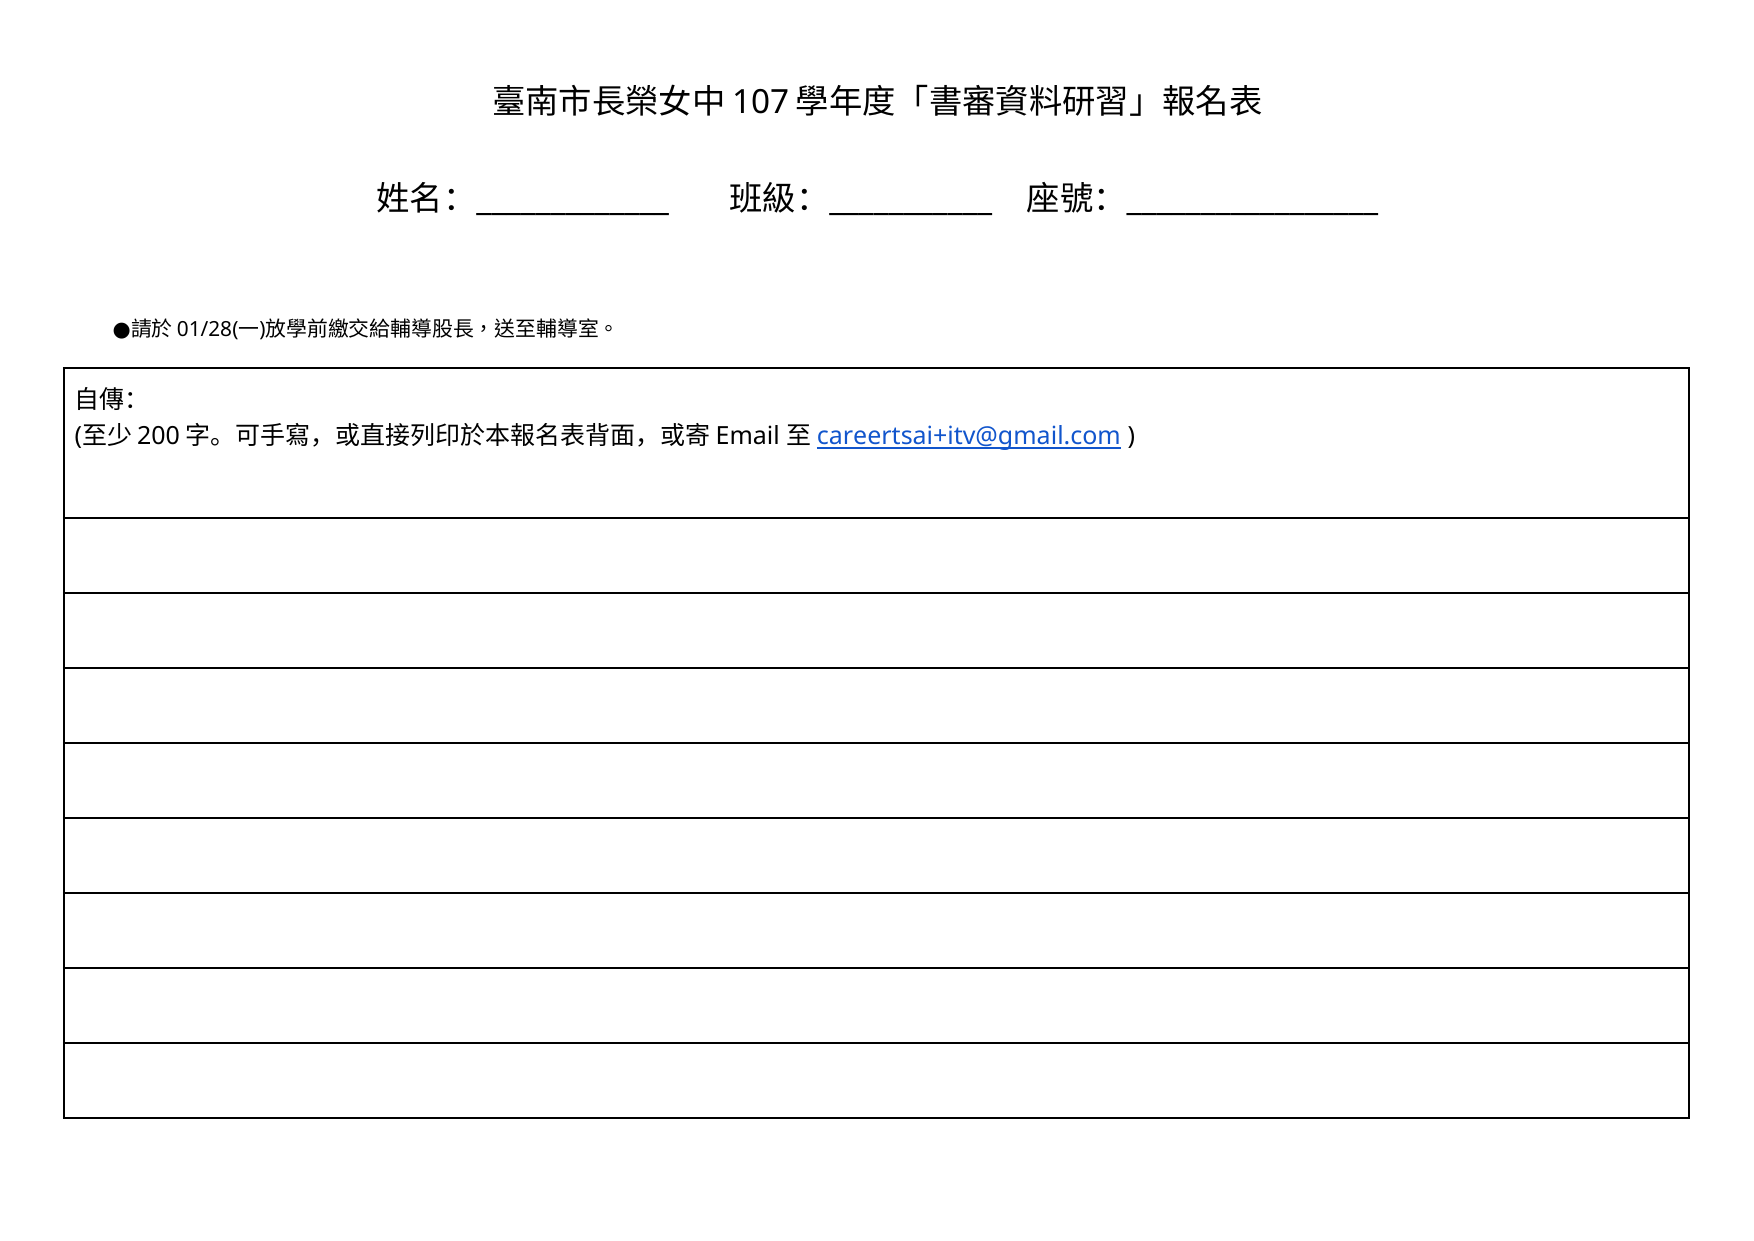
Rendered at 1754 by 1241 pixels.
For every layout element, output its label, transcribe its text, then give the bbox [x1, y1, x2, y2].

table_cell [65, 969, 1688, 1042]
table_header 自傳： (至少200字。可手寫，或直接列印於本報名表背面，或寄 Email 至 careertsai+itv@gmail.com ) [65, 369, 1688, 517]
table_cell [65, 594, 1688, 667]
table_cell [65, 519, 1688, 592]
table_cell [65, 744, 1688, 817]
list 請於01/28(一)放學前繳交給輔導股長，送至輔導室。 [112, 313, 1679, 343]
table_cell [65, 1044, 1688, 1117]
table_cell [65, 819, 1688, 892]
text 臺南市長榮女中107學年度「書審資料研習」報名表 [75, 75, 1679, 123]
table_cell [65, 894, 1688, 967]
text 姓名：_____________ 班級：___________ 座號：_________________ [75, 172, 1679, 220]
table_cell [65, 669, 1688, 742]
